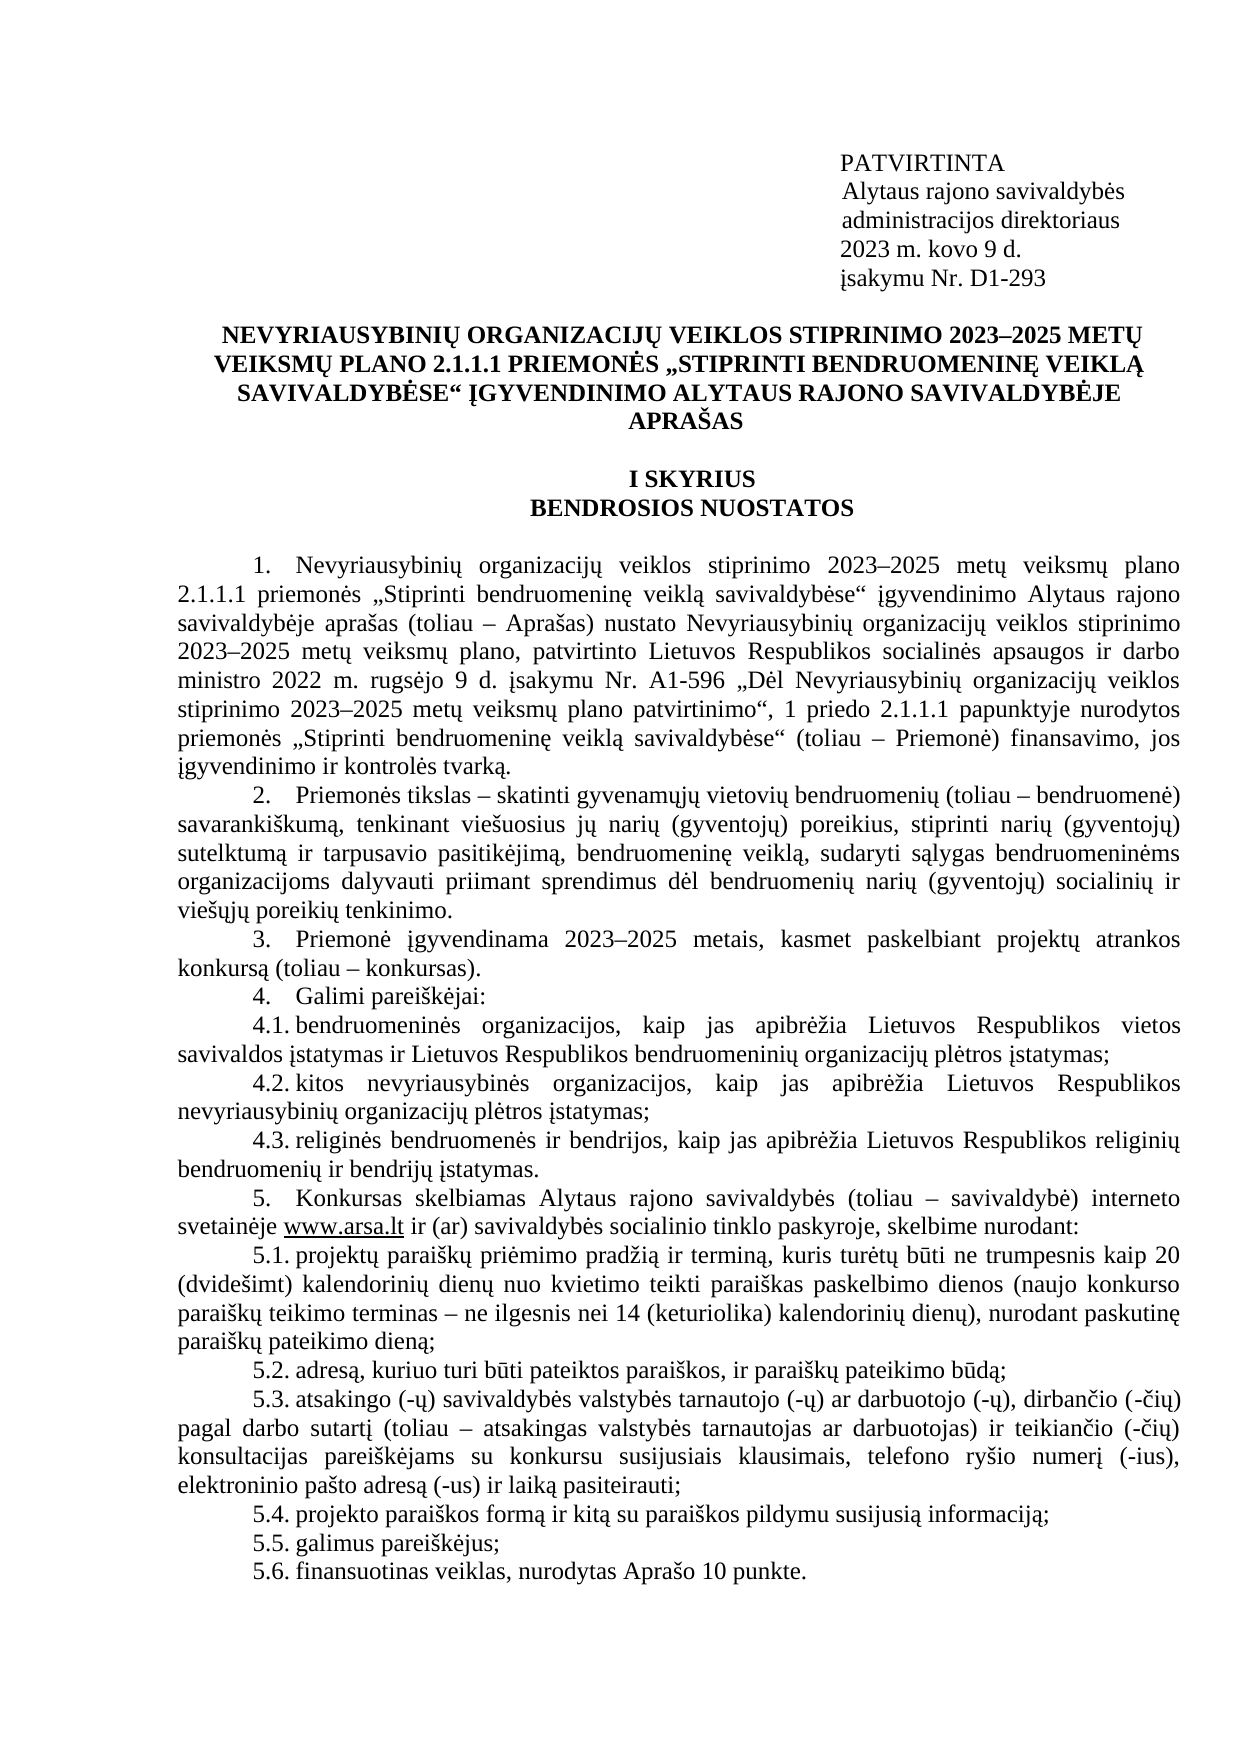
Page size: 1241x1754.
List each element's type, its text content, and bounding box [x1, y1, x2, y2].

text I SKYRIUS [177, 464, 1181, 493]
text įsakymu Nr. D1-293 [177, 263, 1181, 291]
text PATVIRTINTA [177, 148, 1181, 176]
text 5.2. adresą, kuriuo turi būti pateiktos paraiškos, ir paraiškų pateikimo būdą; [177, 1355, 1181, 1384]
text 4. Galimi pareiškėjai: [177, 981, 1181, 1010]
text 3. Priemonė įgyvendinama 2023–2025 metais, kasmet paskelbiant projektų atrankos konkursą (toliau – konkursas). [177, 924, 1181, 981]
text 5.1. projektų paraiškų priėmimo pradžią ir terminą, kuris turėtų būti ne trumpesnis kaip 20 (dvidešimt) kalendorinių dienų nuo kvietimo teikti paraiškas paskelbimo dienos (naujo konkurso paraiškų teikimo terminas – ne ilgesnis nei 14 (keturiolika) kalendorinių dienų), nurodant paskutinę paraiškų pateikimo dieną; [177, 1240, 1181, 1355]
text 5.6. finansuotinas veiklas, nurodytas Aprašo 10 punkte. [177, 1556, 1181, 1585]
text NEVYRIAUSYBINIŲ ORGANIZACIJŲ VEIKLOS STIPRINIMO 2023–2025 METŲ VEIKSMŲ PLANO 2.1.1.1 PRIEMONĖS „STIPRINTI BENDRUOMENINĘ VEIKLĄ SAVIVALDYBĖSE“ įgyvendinimo ALYTAUS rajono SAVIVALDYBĖJE [177, 320, 1181, 406]
text 5.5. galimus pareiškėjus; [177, 1528, 1181, 1556]
text Bendrosios nuostatos [177, 493, 1181, 521]
text administracijos direktoriaus [177, 205, 1181, 234]
text 5.4. projekto paraiškos formą ir kitą su paraiškos pildymu susijusią informaciją; [177, 1499, 1181, 1528]
text 4.3. religinės bendruomenės ir bendrijos, kaip jas apibrėžia Lietuvos Respublikos religinių bendruomenių ir bendrijų įstatymas. [177, 1125, 1181, 1183]
text 5. Konkursas skelbiamas Alytaus rajono savivaldybės (toliau – savivaldybė) interneto svetainėje www.arsa.lt ir (ar) savivaldybės socialinio tinklo paskyroje, skelbime nurodant: [177, 1183, 1181, 1240]
text 4.2. kitos nevyriausybinės organizacijos, kaip jas apibrėžia Lietuvos Respublikos nevyriausybinių organizacijų plėtros įstatymas; [177, 1068, 1181, 1125]
text 2023 m. kovo 9 d. [177, 234, 1181, 263]
text 2. Priemonės tikslas – skatinti gyvenamųjų vietovių bendruomenių (toliau – bendruomenė) savarankiškumą, tenkinant viešuosius jų narių (gyventojų) poreikius, stiprinti narių (gyventojų) sutelktumą ir tarpusavio pasitikėjimą, bendruomeninę veiklą, sudaryti sąlygas bendruomeninėms organizacijoms dalyvauti priimant sprendimus dėl bendruomenių narių (gyventojų) socialinių ir viešųjų poreikių tenkinimo. [177, 780, 1181, 924]
text 5.3. atsakingo (-ų) savivaldybės valstybės tarnautojo (-ų) ar darbuotojo (-ų), dirbančio (‑čių) pagal darbo sutartį (toliau – atsakingas valstybės tarnautojas ar darbuotojas) ir teikiančio (-čių) konsultacijas pareiškėjams su konkursu susijusiais klausimais, telefono ryšio numerį (-ius), elektroninio pašto adresą (-us) ir laiką pasiteirauti; [177, 1384, 1181, 1499]
text Alytaus rajono savivaldybės [177, 176, 1181, 205]
text APRAŠAS [177, 406, 1181, 435]
text 1. Nevyriausybinių organizacijų veiklos stiprinimo 2023–2025 metų veiksmų plano 2.1.1.1 priemonės „Stiprinti bendruomeninę veiklą savivaldybėse“ įgyvendinimo Alytaus rajono savivaldybėje aprašas (toliau – Aprašas) nustato Nevyriausybinių organizacijų veiklos stiprinimo 2023–2025 metų veiksmų plano, patvirtinto Lietuvos Respublikos socialinės apsaugos ir darbo ministro 2022 m. rugsėjo 9 d. įsakymu Nr. A1-596 „Dėl Nevyriausybinių organizacijų veiklos stiprinimo 2023–2025 metų veiksmų plano patvirtinimo“, 1 priedo 2.1.1.1 papunktyje nurodytos priemonės „Stiprinti bendruomeninę veiklą savivaldybėse“ (toliau – Priemonė) finansavimo, jos įgyvendinimo ir kontrolės tvarką. [177, 550, 1181, 780]
text 4.1. bendruomeninės organizacijos, kaip jas apibrėžia Lietuvos Respublikos vietos savivaldos įstatymas ir Lietuvos Respublikos bendruomeninių organizacijų plėtros įstatymas; [177, 1010, 1181, 1068]
